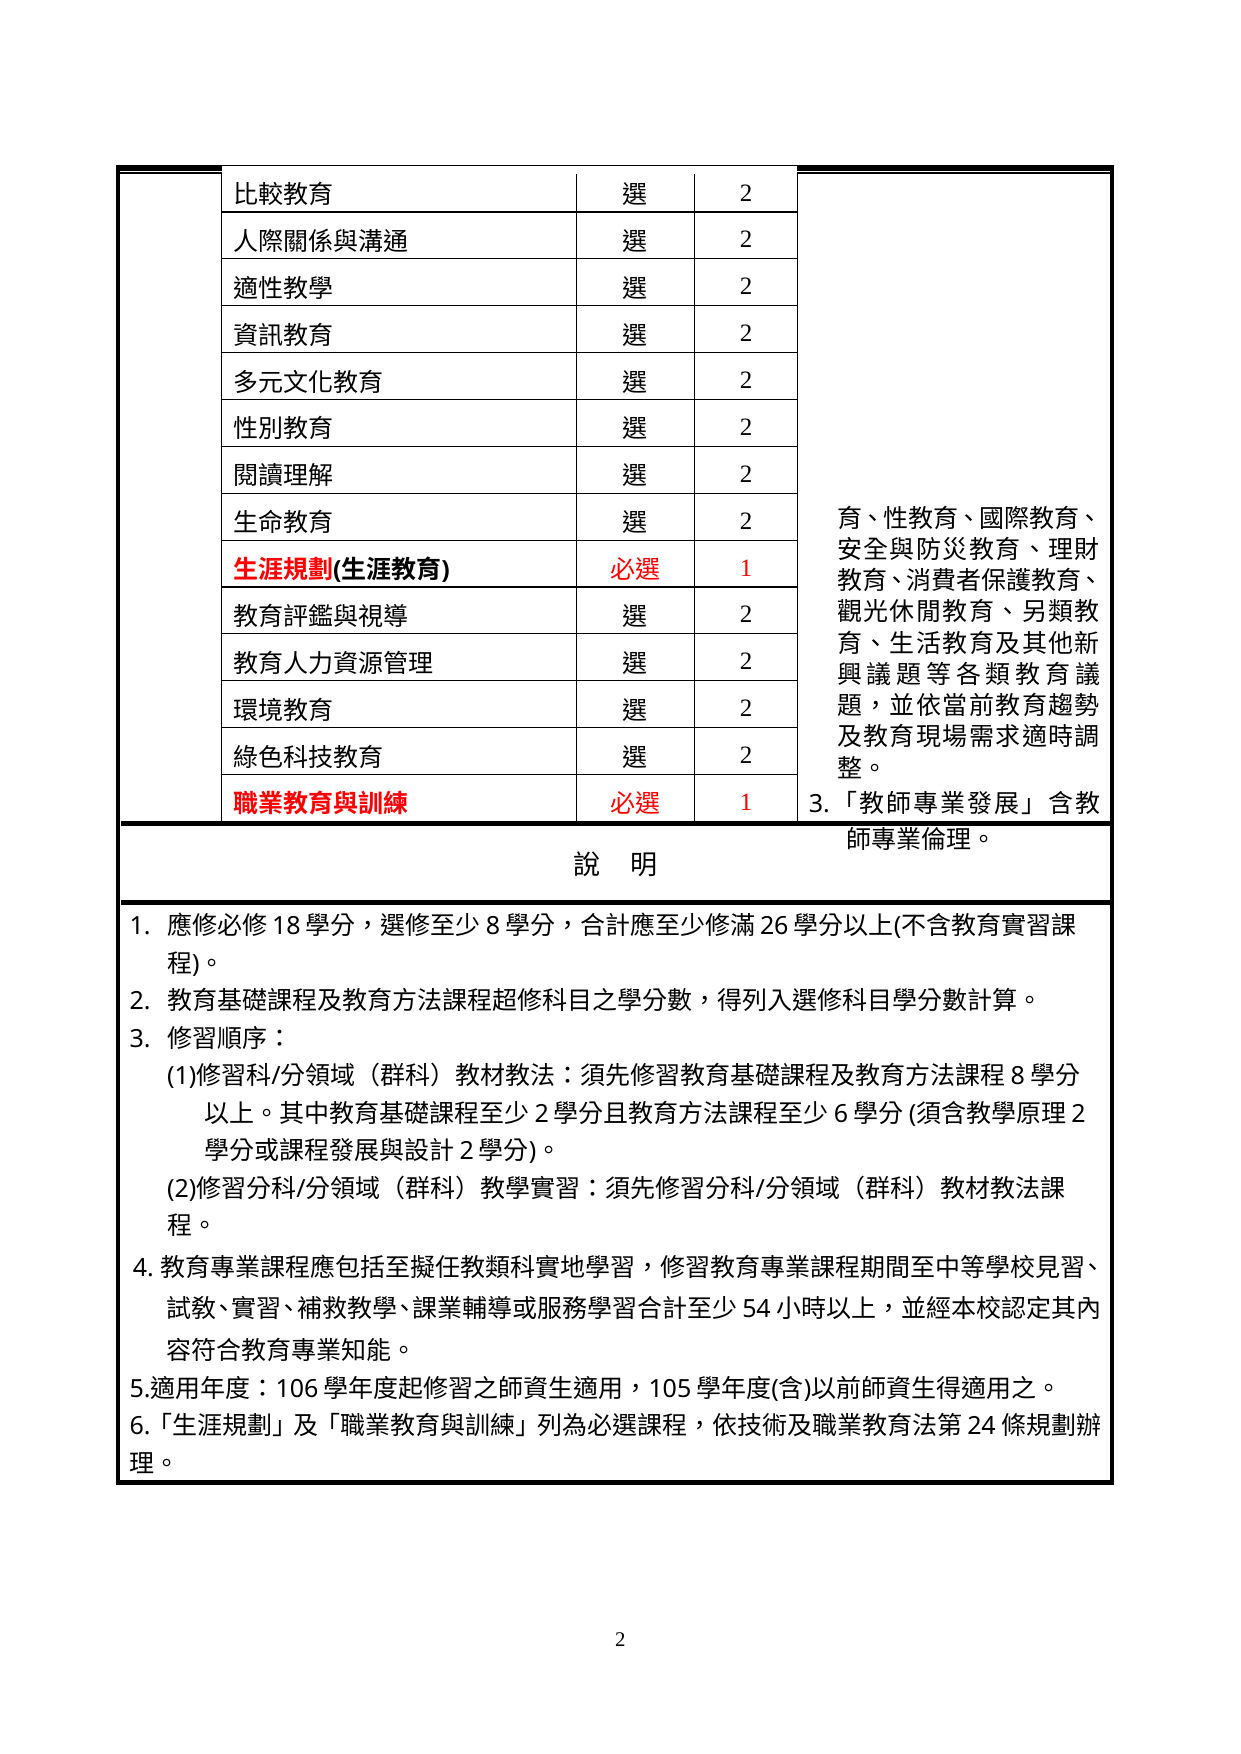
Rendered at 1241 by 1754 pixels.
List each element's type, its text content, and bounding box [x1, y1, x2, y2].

table_cell 比較教育 [222, 166, 576, 211]
table_cell 生命教育 [222, 494, 576, 539]
table_cell 選 [577, 259, 694, 305]
table_cell 必選 [577, 541, 694, 586]
table_cell [120, 174, 221, 821]
table_cell 選 [577, 494, 694, 539]
table_cell 2 [695, 494, 797, 539]
table_cell 2 [695, 213, 797, 258]
table_cell 綠色科技教育 [222, 728, 576, 774]
table_cell 1.任選8學分為選修課程 2.教育議題專題為必選課程(含藝術與美感教育、性別教育、人權教育、勞動教育、法治教育、生命教育、品德教育、家政教育、家庭教育、海洋教育、多元文化教育、新移民教育、原住民教育、媒體素養教育、生涯發展教育、環境教育、藥物教育、性教育、國際教育、安全與防災教育、理財教育、消費者保護教育、觀光休閒教育、另類教育、生活教育及其他新興議題等各類教育議題，並依當前教育趨勢及教育現場需求適時調整。 3.「教師專業發展」含教 師專業倫理。 4.「適性教學」含分組合作 學習、差異化教學、補救 教學。 [798, 174, 1110, 821]
table_cell 性別教育 [222, 400, 576, 446]
table_cell 2 [695, 681, 797, 727]
table_cell 必選 [577, 775, 694, 821]
table_cell 2 [695, 447, 797, 493]
table_cell 應修必修18學分，選修至少8學分，合計應至少修滿26學分以上(不含教育實習課程)。 教育基礎課程及教育方法課程超修科目之學分數，得列入選修科目學分數計算。 修習順序： (1)修習科/分領域（群科）教材教法：須先修習教育基礎課程及教育方法課程8學分以上。其中教育基礎課程至少2學分且教育方法課程至少6學分 (須含教學原理2學分或課程發展與設計2學分)。 (2)修習分科/分領域（群科）教學實習：須先修習分科/分領域（群科）教材教法課程。 4. 教育專業課程應包括至擬任教類科實地學習，修習教育專業課程期間至中等學校見習、試敎、實習、補救教學、課業輔導或服務學習合計至少54小時以上，並經本校認定其內容符合教育專業知能。 5.適用年度：106學年度起修習之師資生適用，105學年度(含)以前師資生得適用之。 6.「生涯規劃」及「職業教育與訓練」列為必選課程，依技術及職業教育法第24條規劃辦理。 [120, 901, 1110, 1480]
table_cell 資訊教育 [222, 306, 576, 352]
table_cell 說 明 [120, 822, 1110, 900]
table_cell 2 [694, 166, 797, 211]
table_cell 1 [695, 775, 797, 821]
table_cell 選 [577, 588, 694, 633]
table_cell 2 [695, 728, 797, 774]
table_cell 2 [695, 306, 797, 352]
table_cell 2 [695, 588, 797, 633]
table_cell 選 [577, 306, 694, 352]
table_cell 閱讀理解 [222, 447, 576, 493]
table_cell 1 [695, 541, 797, 586]
table_cell 人際關係與溝通 [222, 213, 576, 258]
table_cell 選 [576, 166, 694, 211]
table_cell 選 [577, 634, 694, 680]
table_cell 環境教育 [222, 681, 576, 727]
table_cell 選 [577, 353, 694, 399]
table_cell 2 [695, 634, 797, 680]
table_cell 選 [577, 728, 694, 774]
table_cell 選 [577, 213, 694, 258]
table_cell 教育人力資源管理 [222, 634, 576, 680]
table_cell 2 [695, 400, 797, 446]
table_cell 2 [695, 353, 797, 399]
table_cell 多元文化教育 [222, 353, 576, 399]
table_cell 適性教學 [222, 259, 576, 305]
table_cell 2 [695, 259, 797, 305]
table_cell 生涯規劃(生涯教育) [222, 541, 576, 586]
table_cell 教育評鑑與視導 [222, 588, 576, 633]
table_cell 選 [577, 681, 694, 727]
table_cell 職業教育與訓練 [222, 775, 576, 821]
table_cell 選 [577, 400, 694, 446]
table_cell 選 [577, 447, 694, 493]
